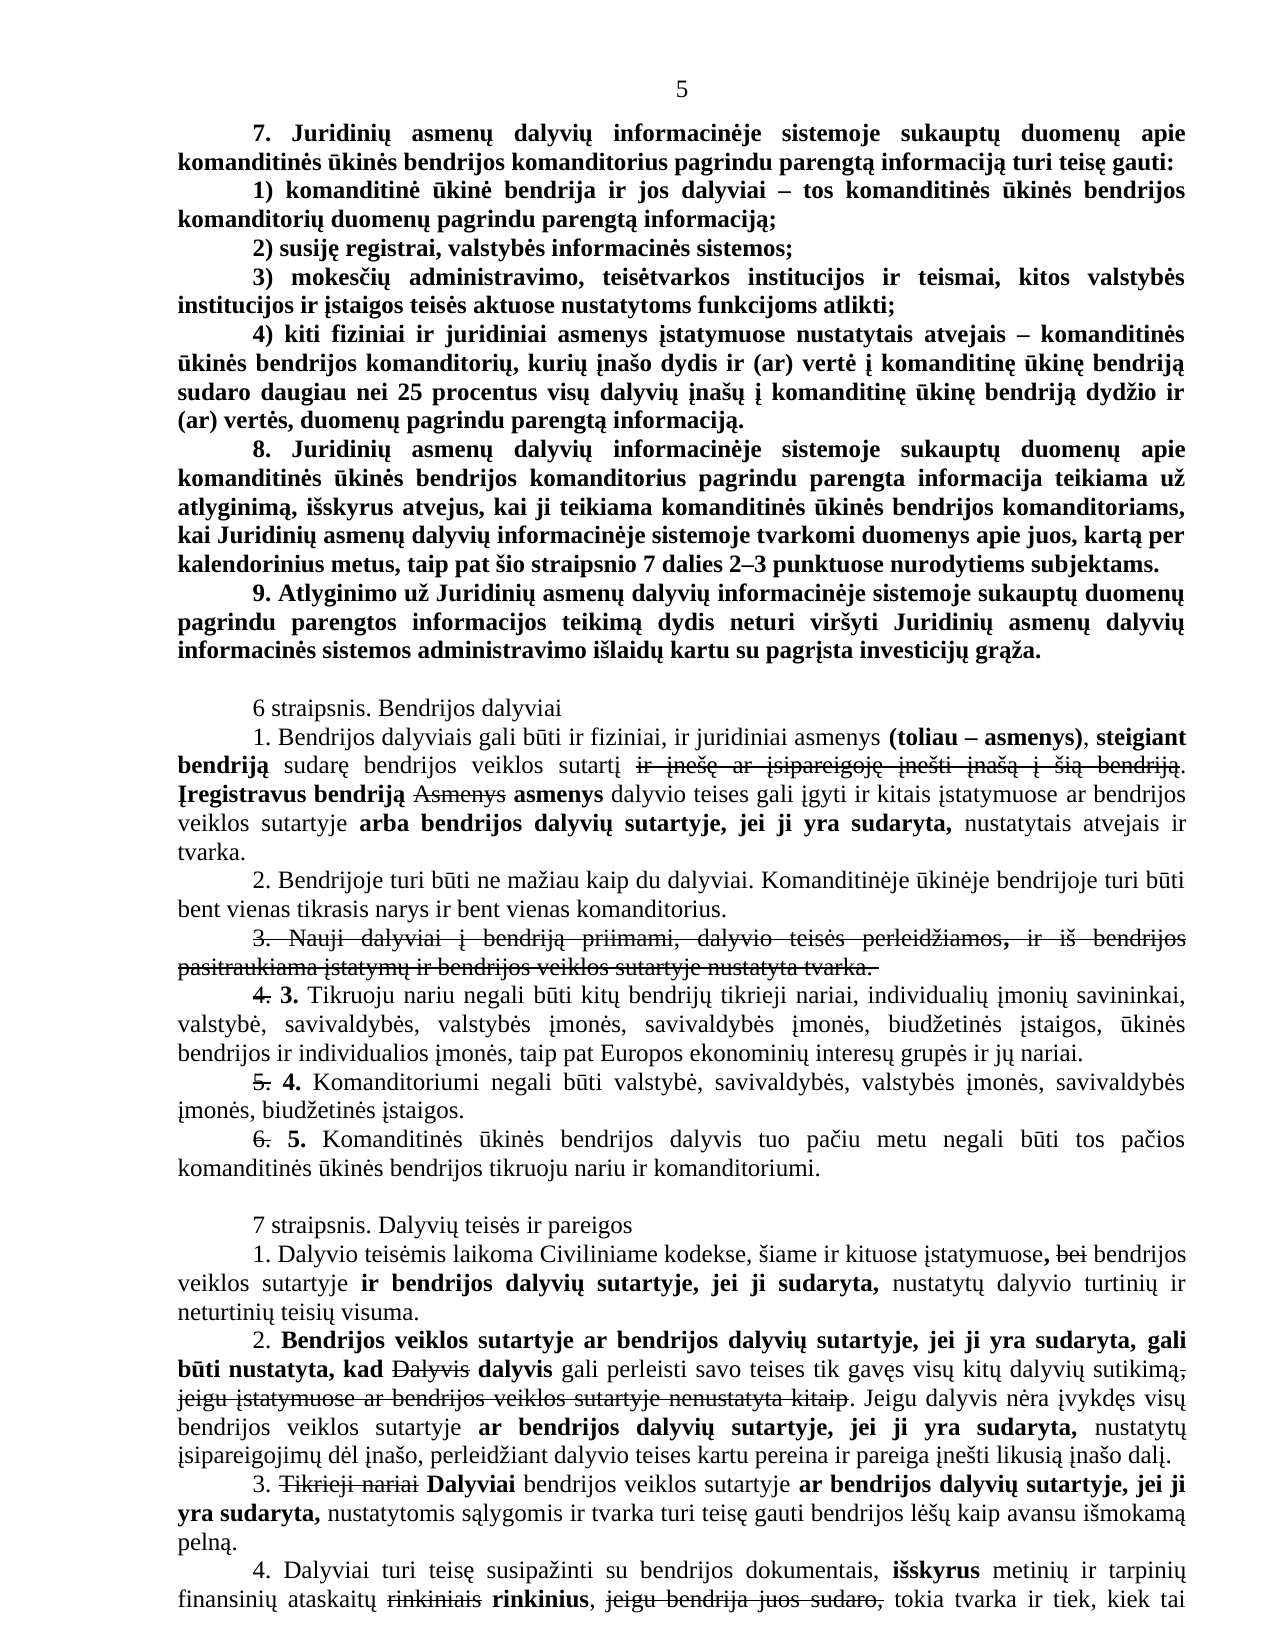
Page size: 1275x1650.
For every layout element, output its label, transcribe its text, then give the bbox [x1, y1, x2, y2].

text 6 straipsnis. Bendrijos dalyviai [177, 693, 1186, 722]
text 3) mokesčių administravimo, teisėtvarkos institucijos ir teismai, kitos valstybės institucijos ir įstaigos teisės aktuose nustatytoms funkcijoms atlikti; [177, 262, 1186, 319]
text 5. 4. Komanditoriumi negali būti valstybė, savivaldybės, valstybės įmonės, savivaldybės įmonės, biudžetinės įstaigos. [177, 1067, 1186, 1124]
text 4. Dalyviai turi teisę susipažinti su bendrijos dokumentais, išskyrus metinių ir tarpinių finansinių ataskaitų rinkiniais rinkinius, jeigu bendrija juos sudaro, tokia tvarka ir tiek, kiek tai [177, 1556, 1186, 1613]
text 1. Dalyvio teisėmis laikoma Civiliniame kodekse, šiame ir kituose įstatymuose, bei bendrijos veiklos sutartyje ir bendrijos dalyvių sutartyje, jei ji sudaryta, nustatytų dalyvio turtinių ir neturtinių teisių visuma. [177, 1239, 1186, 1326]
text 1) komanditinė ūkinė bendrija ir jos dalyviai – tos komanditinės ūkinės bendrijos komanditorių duomenų pagrindu parengtą informaciją; [177, 176, 1186, 233]
text 2. Bendrijoje turi būti ne mažiau kaip du dalyviai. Komanditinėje ūkinėje bendrijoje turi būti bent vienas tikrasis narys ir bent vienas komanditorius. [177, 866, 1186, 923]
text 7. Juridinių asmenų dalyvių informacinėje sistemoje sukauptų duomenų apie komanditinės ūkinės bendrijos komanditorius pagrindu parengtą informaciją turi teisę gauti: [177, 118, 1186, 176]
text 8. Juridinių asmenų dalyvių informacinėje sistemoje sukauptų duomenų apie komanditinės ūkinės bendrijos komanditorius pagrindu parengta informacija teikiama už atlyginimą, išskyrus atvejus, kai ji teikiama komanditinės ūkinės bendrijos komanditoriams, kai Juridinių asmenų dalyvių informacinėje sistemoje tvarkomi duomenys apie juos, kartą per kalendorinius metus, taip pat šio straipsnio 7 dalies 2–3 punktuose nurodytiems subjektams. [177, 434, 1186, 578]
text 7 straipsnis. Dalyvių teisės ir pareigos [177, 1211, 1186, 1239]
text 3. Nauji dalyviai į bendriją priimami, dalyvio teisės perleidžiamos, ir iš bendrijos pasitraukiama įstatymų ir bendrijos veiklos sutartyje nustatyta tvarka. [177, 923, 1186, 981]
text 1. Bendrijos dalyviais gali būti ir fiziniai, ir juridiniai asmenys (toliau – asmenys), steigiant bendriją sudarę bendrijos veiklos sutartį ir įnešę ar įsipareigoję įnešti įnašą į šią bendriją. Įregistravus bendriją Asmenys asmenys dalyvio teises gali įgyti ir kitais įstatymuose ar bendrijos veiklos sutartyje arba bendrijos dalyvių sutartyje, jei ji yra sudaryta, nustatytais atvejais ir tvarka. [177, 722, 1186, 866]
text 2) susiję registrai, valstybės informacinės sistemos; [177, 233, 1186, 262]
text 6. 5. Komanditinės ūkinės bendrijos dalyvis tuo pačiu metu negali būti tos pačios komanditinės ūkinės bendrijos tikruoju nariu ir komanditoriumi. [177, 1124, 1186, 1182]
text 3. Tikrieji nariai Dalyviai bendrijos veiklos sutartyje ar bendrijos dalyvių sutartyje, jei ji yra sudaryta, nustatytomis sąlygomis ir tvarka turi teisę gauti bendrijos lėšų kaip avansu išmokamą pelną. [177, 1469, 1186, 1556]
text 4. 3. Tikruoju nariu negali būti kitų bendrijų tikrieji nariai, individualių įmonių savininkai, valstybė, savivaldybės, valstybės įmonės, savivaldybės įmonės, biudžetinės įstaigos, ūkinės bendrijos ir individualios įmonės, taip pat Europos ekonominių interesų grupės ir jų nariai. [177, 981, 1186, 1067]
text 9. Atlyginimo už Juridinių asmenų dalyvių informacinėje sistemoje sukauptų duomenų pagrindu parengtos informacijos teikimą dydis neturi viršyti Juridinių asmenų dalyvių informacinės sistemos administravimo išlaidų kartu su pagrįsta investicijų grąža. [177, 578, 1186, 664]
text 4) kiti fiziniai ir juridiniai asmenys įstatymuose nustatytais atvejais – komanditinės ūkinės bendrijos komanditorių, kurių įnašo dydis ir (ar) vertė į komanditinę ūkinę bendriją sudaro daugiau nei 25 procentus visų dalyvių įnašų į komanditinę ūkinę bendriją dydžio ir (ar) vertės, duomenų pagrindu parengtą informaciją. [177, 319, 1186, 434]
text 2. Bendrijos veiklos sutartyje ar bendrijos dalyvių sutartyje, jei ji yra sudaryta, gali būti nustatyta, kad Dalyvis dalyvis gali perleisti savo teises tik gavęs visų kitų dalyvių sutikimą, jeigu įstatymuose ar bendrijos veiklos sutartyje nenustatyta kitaip. Jeigu dalyvis nėra įvykdęs visų bendrijos veiklos sutartyje ar bendrijos dalyvių sutartyje, jei ji yra sudaryta, nustatytų įsipareigojimų dėl įnašo, perleidžiant dalyvio teises kartu pereina ir pareiga įnešti likusią įnašo dalį. [177, 1326, 1186, 1469]
